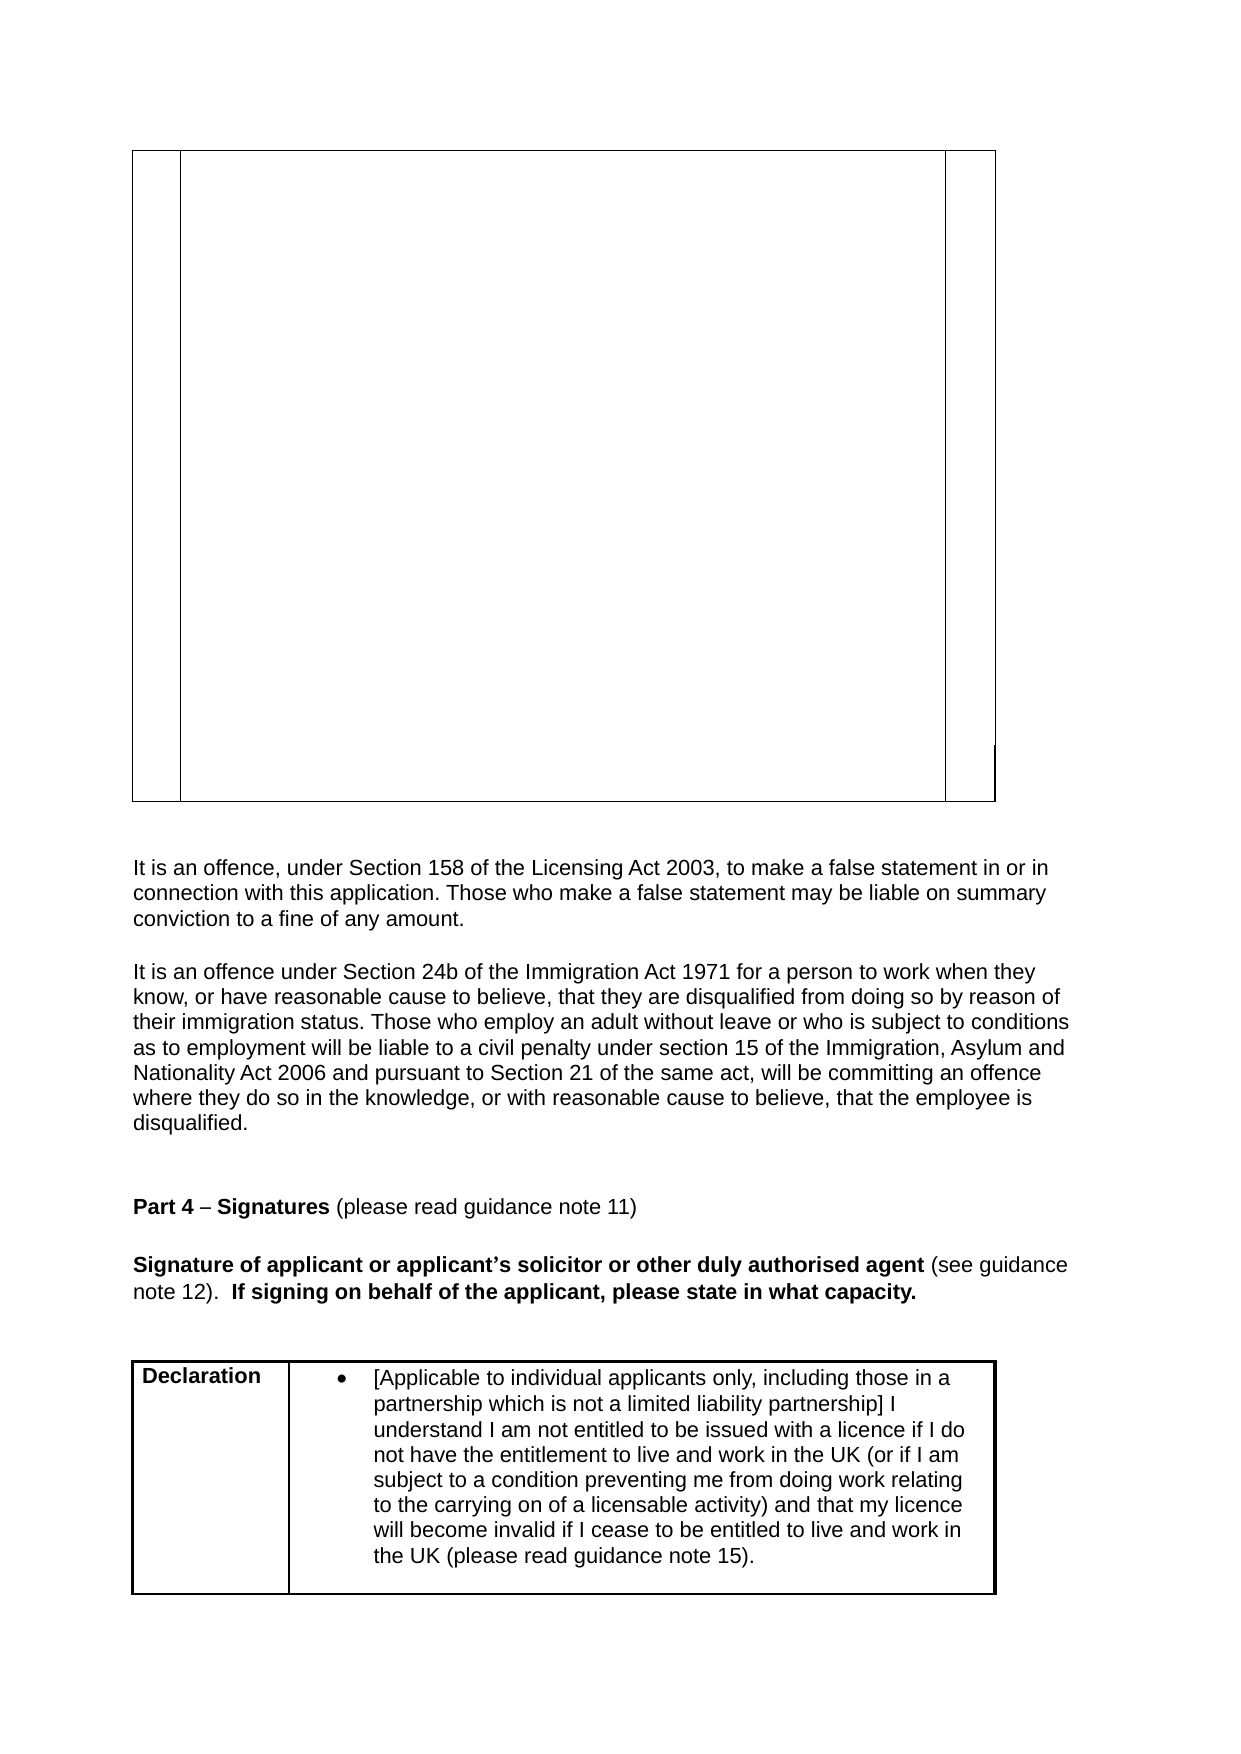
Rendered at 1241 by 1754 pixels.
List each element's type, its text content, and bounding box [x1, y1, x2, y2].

table_cell [133, 151, 180, 801]
text It is an offence, under Section 158 of the Licensing Act 2003, to make a false statement in or in connection with this application. Those who make a false statement may be liable on summary conviction to a fine of any amount. [133, 855, 1090, 931]
text Part 4 – Signatures (please read guidance note 11) [133, 1191, 1090, 1221]
table_header [Applicable to individual applicants only, including those in a partnership which is not a limited liability partnership] I understand I am not entitled to be issued with a licence if I do not have the entitlement to live and work in the UK (or if I am subject to a condition preventing me from doing work relating to the carrying on of a licensable activity) and that my licence will become invalid if I cease to be entitled to live and work in the UK (please read guidance note 15). The DPS named in this application form is entitled to work in the UK (and is not subject to conditions preventing him or her from doing work relating to a licensable activity) and I have seen a copy of his or her proof of entitlement to work, or have conducted an online right to work check using the Home Office online right to work checking service which confirmed their right to work (please see note 15) [290, 1363, 993, 1593]
table_cell [946, 151, 994, 801]
table_cell [181, 151, 945, 801]
text Signature of applicant or applicant’s solicitor or other duly authorised agent (see guidance note 12). If signing on behalf of the applicant, please state in what capacity. [133, 1249, 1090, 1304]
text It is an offence under Section 24b of the Immigration Act 1971 for a person to work when they know, or have reasonable cause to believe, that they are disqualified from doing so by reason of their immigration status. Those who employ an adult without leave or who is subject to conditions as to employment will be liable to a civil penalty under section 15 of the Immigration, Asylum and Nationality Act 2006 and pursuant to Section 21 of the same act, will be committing an offence where they do so in the knowledge, or with reasonable cause to believe, that the employee is disqualified. [133, 959, 1090, 1135]
table_header Declaration [134, 1363, 288, 1593]
